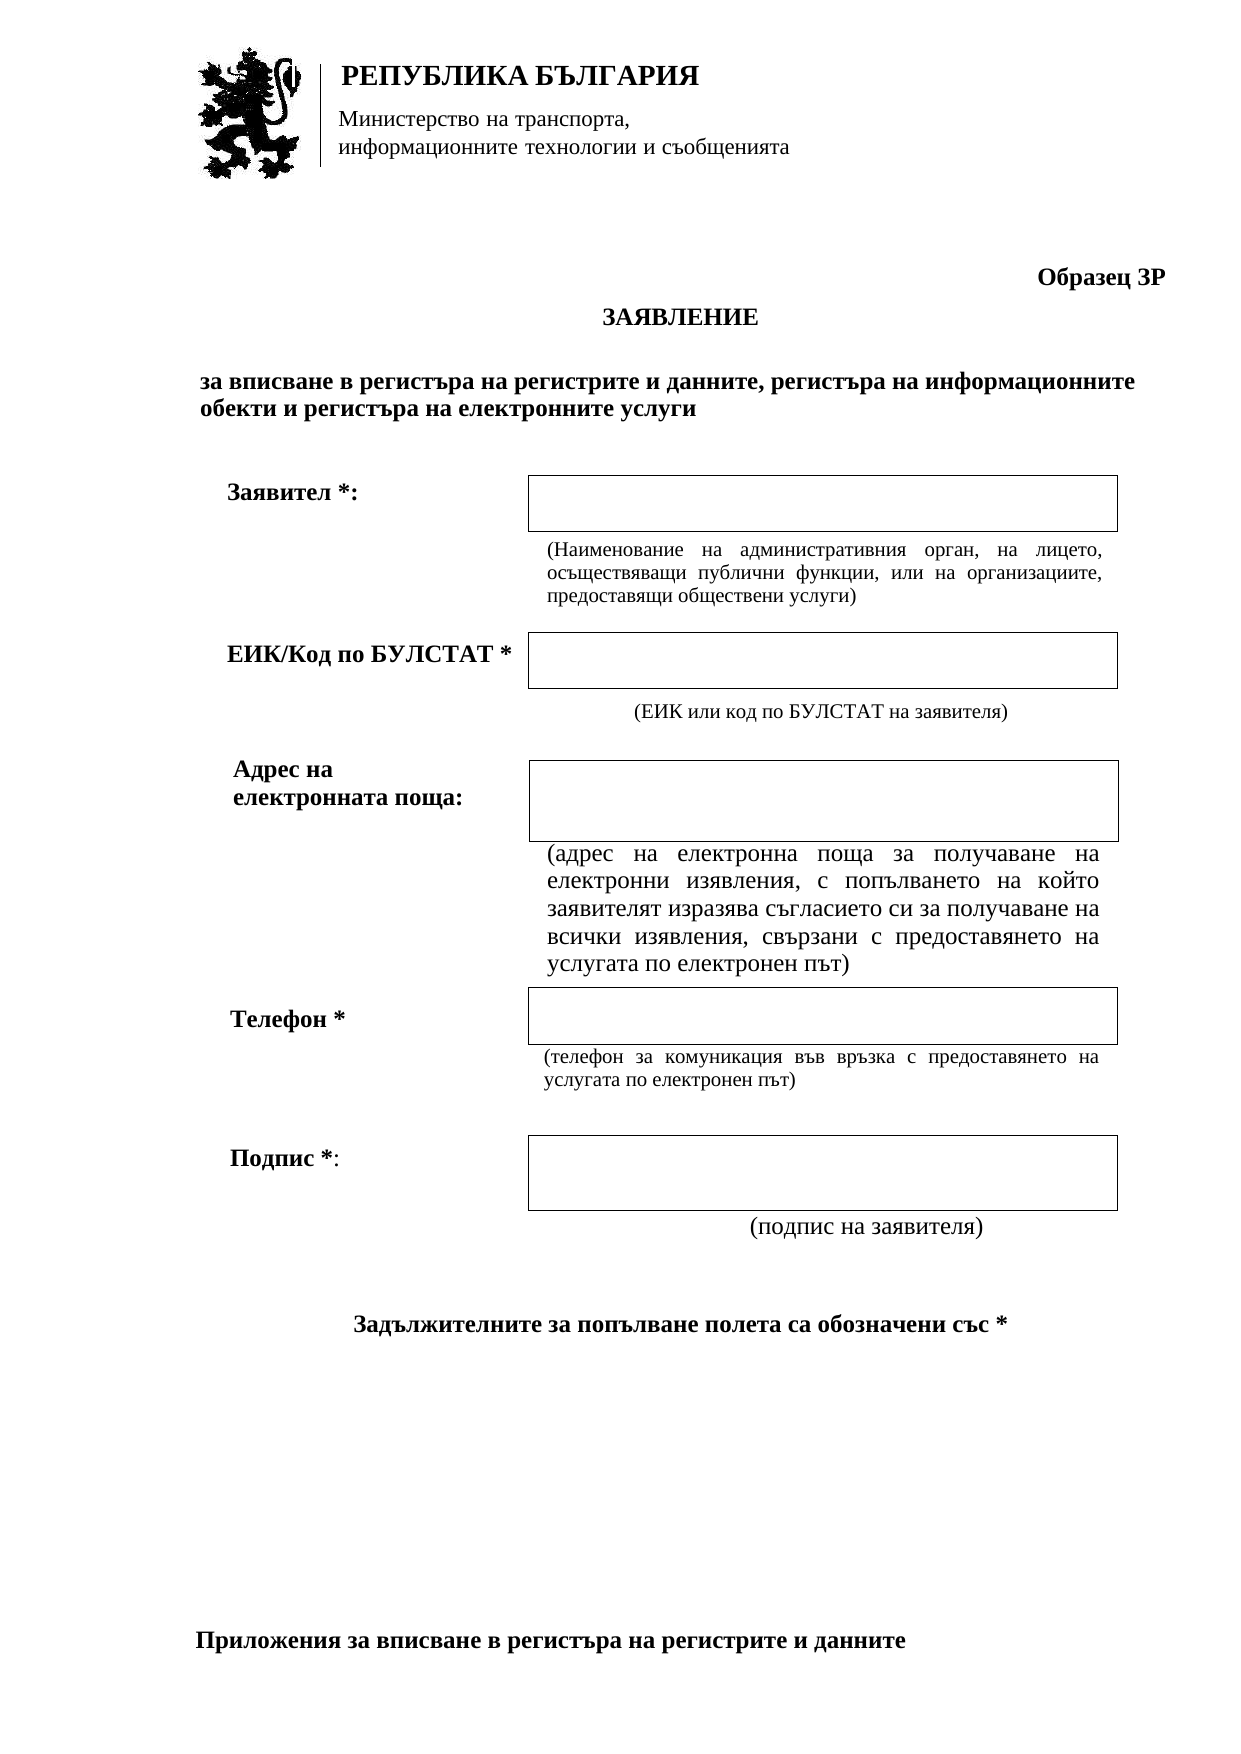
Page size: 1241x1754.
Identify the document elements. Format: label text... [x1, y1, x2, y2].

text Задължителните за попълване полета са обозначени със * [195, 1310, 1166, 1338]
text [1118, 1144, 1166, 1172]
text ЗАЯВЛЕНИЕ [195, 303, 1166, 331]
text [1118, 478, 1166, 505]
text Подпис *: [230, 1144, 528, 1172]
text [1118, 640, 1166, 667]
text [1118, 1005, 1166, 1033]
text (ЕИК или код по БУЛСТАТ на заявителя) [550, 700, 1092, 723]
text (Наименование на административния орган, на лицето, осъществяващи публични функции, или на организациите, предоставящи обществени услуги) [547, 538, 1103, 607]
text (подпис на заявителя) [573, 1212, 1166, 1240]
text (адрес на електронна поща за получаване на електронни изявления, с попълването на който заявителят изразява съгласието си за получаване на всички изявления, свързани с предоставянето на услугата по електронен път) [547, 842, 1100, 977]
text за вписване в регистъра на регистрите и данните, регистъра на информационните обекти и регистъра на електронните услуги [200, 367, 1166, 422]
text Адрес на електронната поща: [233, 756, 1166, 811]
text Приложения за вписване в регистъра на регистрите и данните [195, 1626, 1166, 1654]
text (телефон за комуникация във връзка с предоставянето на услугата по електронен път) [544, 1045, 1100, 1091]
text ЕИК/Код по БУЛСТАТ * [227, 640, 528, 667]
text Образец ЗР [195, 263, 1166, 290]
text Заявител *: [227, 478, 528, 505]
text Телефон * [230, 1005, 528, 1033]
